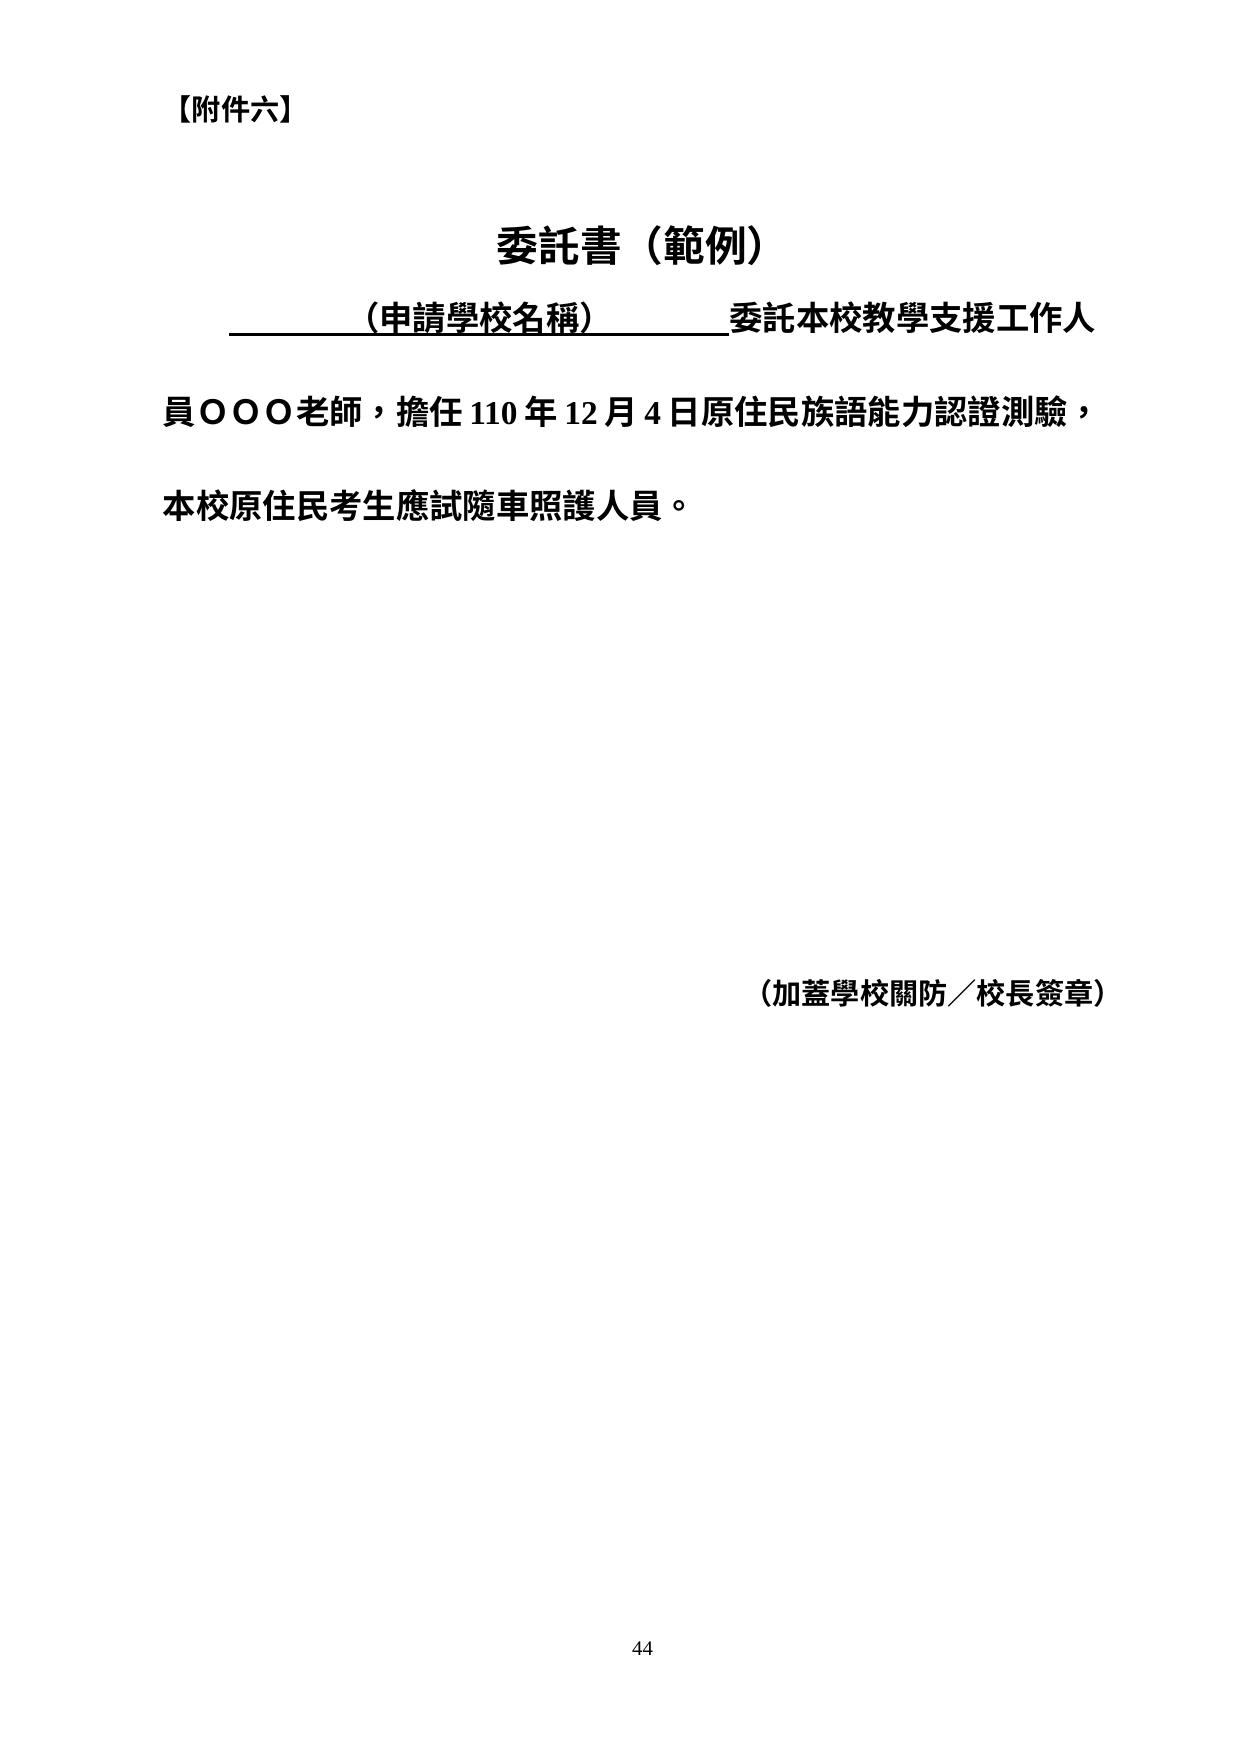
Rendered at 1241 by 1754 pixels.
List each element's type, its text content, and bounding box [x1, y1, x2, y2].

text 【附件六】 [162, 66, 1122, 129]
text （申請學校名稱） 委託本校教學支援工作人員ＯＯＯ老師，擔任110年12月4日原住民族語能力認證測驗，本校原住民考生應試隨車照護人員。 [162, 274, 1122, 524]
text （加蓋學校關防／校長簽章） [162, 950, 1122, 1012]
text 委託書（範例） [162, 202, 1122, 264]
